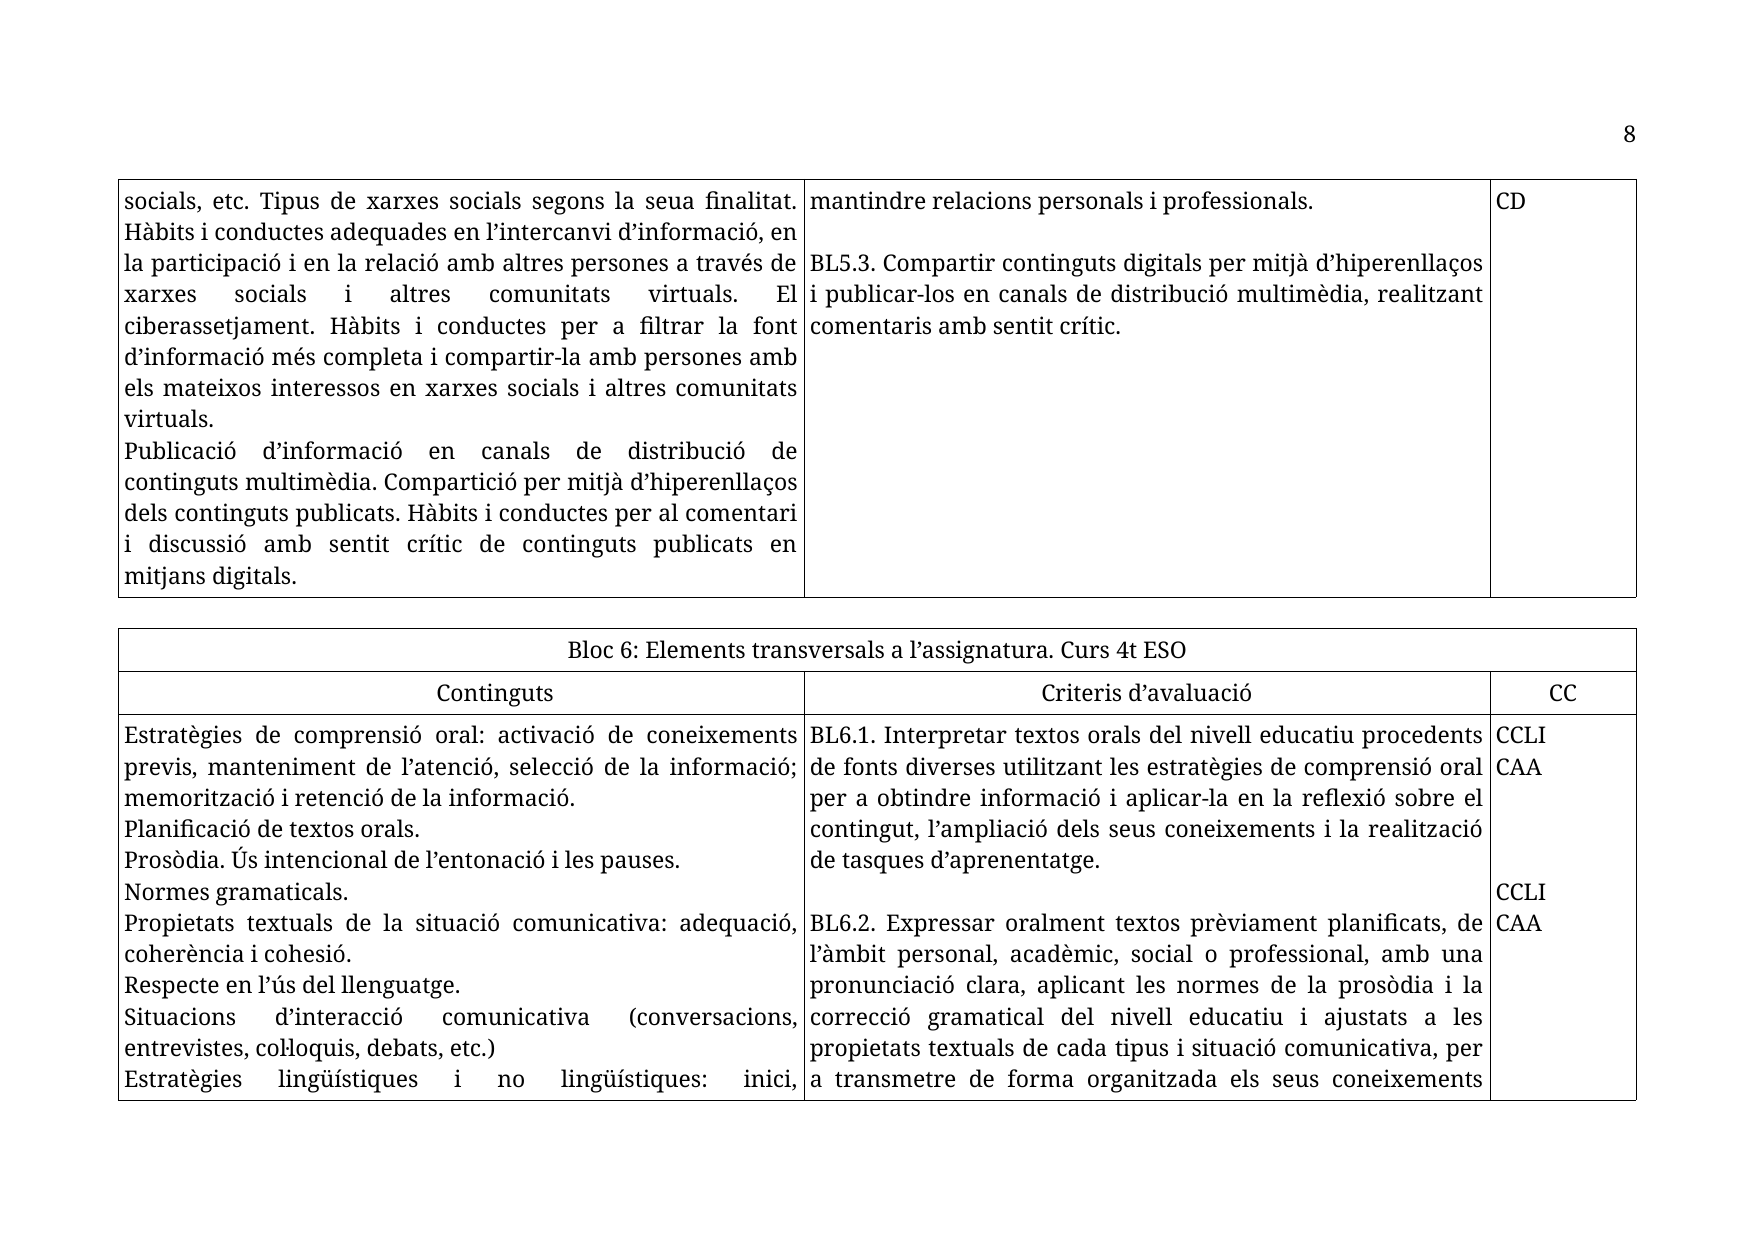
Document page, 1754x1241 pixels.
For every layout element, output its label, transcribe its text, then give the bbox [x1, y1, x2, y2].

table_cell CC [1491, 672, 1636, 714]
table_cell Criteris d’avaluació [805, 672, 1490, 714]
table_cell CCLI CAA CCLI CAA [1491, 715, 1636, 1100]
table_cell BL6.1. Interpretar textos orals del nivell educatiu procedents de fonts diverses utilitzant les estratègies de comprensió oral per a obtindre informació i aplicar-la en la reflexió sobre el contingut, l’ampliació dels seus coneixements i la realització de tasques d’aprenentatge. BL6.2. Expressar oralment textos prèviament planificats, de l’àmbit personal, acadèmic, social o professional, amb una pronunciació clara, aplicant les normes de la prosòdia i la correcció gramatical del nivell educatiu i ajustats a les propietats textuals de cada tipus i situació comunicativa, per a transmetre de forma organitzada els seus coneixements [805, 715, 1490, 1100]
table_header Bloc 6: Elements transversals a l’assignatura. Curs 4t ESO [119, 629, 1636, 671]
table_cell mantindre relacions personals i professionals. BL5.3. Compartir continguts digitals per mitjà d’hiperenllaços i publicar-los en canals de distribució multimèdia, realitzant comentaris amb sentit crític. [805, 180, 1490, 597]
table_cell socials, etc. Tipus de xarxes socials segons la seua finalitat. Hàbits i conductes adequades en l’intercanvi d’informació, en la participació i en la relació amb altres persones a través de xarxes socials i altres comunitats virtuals. El ciberassetjament. Hàbits i conductes per a filtrar la font d’informació més completa i compartir-la amb persones amb els mateixos interessos en xarxes socials i altres comunitats virtuals. Publicació d’informació en canals de distribució de continguts multimèdia. Compartició per mitjà d’hiperenllaços dels continguts publicats. Hàbits i conductes per al comentari i discussió amb sentit crític de continguts publicats en mitjans digitals. [119, 180, 804, 597]
table_cell CD [1491, 180, 1636, 597]
table_cell Continguts [119, 672, 804, 714]
table_cell Estratègies de comprensió oral: activació de coneixements previs, manteniment de l’atenció, selecció de la informació; memorització i retenció de la informació. Planificació de textos orals. Prosòdia. Ús intencional de l’entonació i les pauses. Normes gramaticals. Propietats textuals de la situació comunicativa: adequació, coherència i cohesió. Respecte en l’ús del llenguatge. Situacions d’interacció comunicativa (conversacions, entrevistes, col·loquis, debats, etc.) Estratègies lingüístiques i no lingüístiques: inici, [119, 715, 804, 1100]
